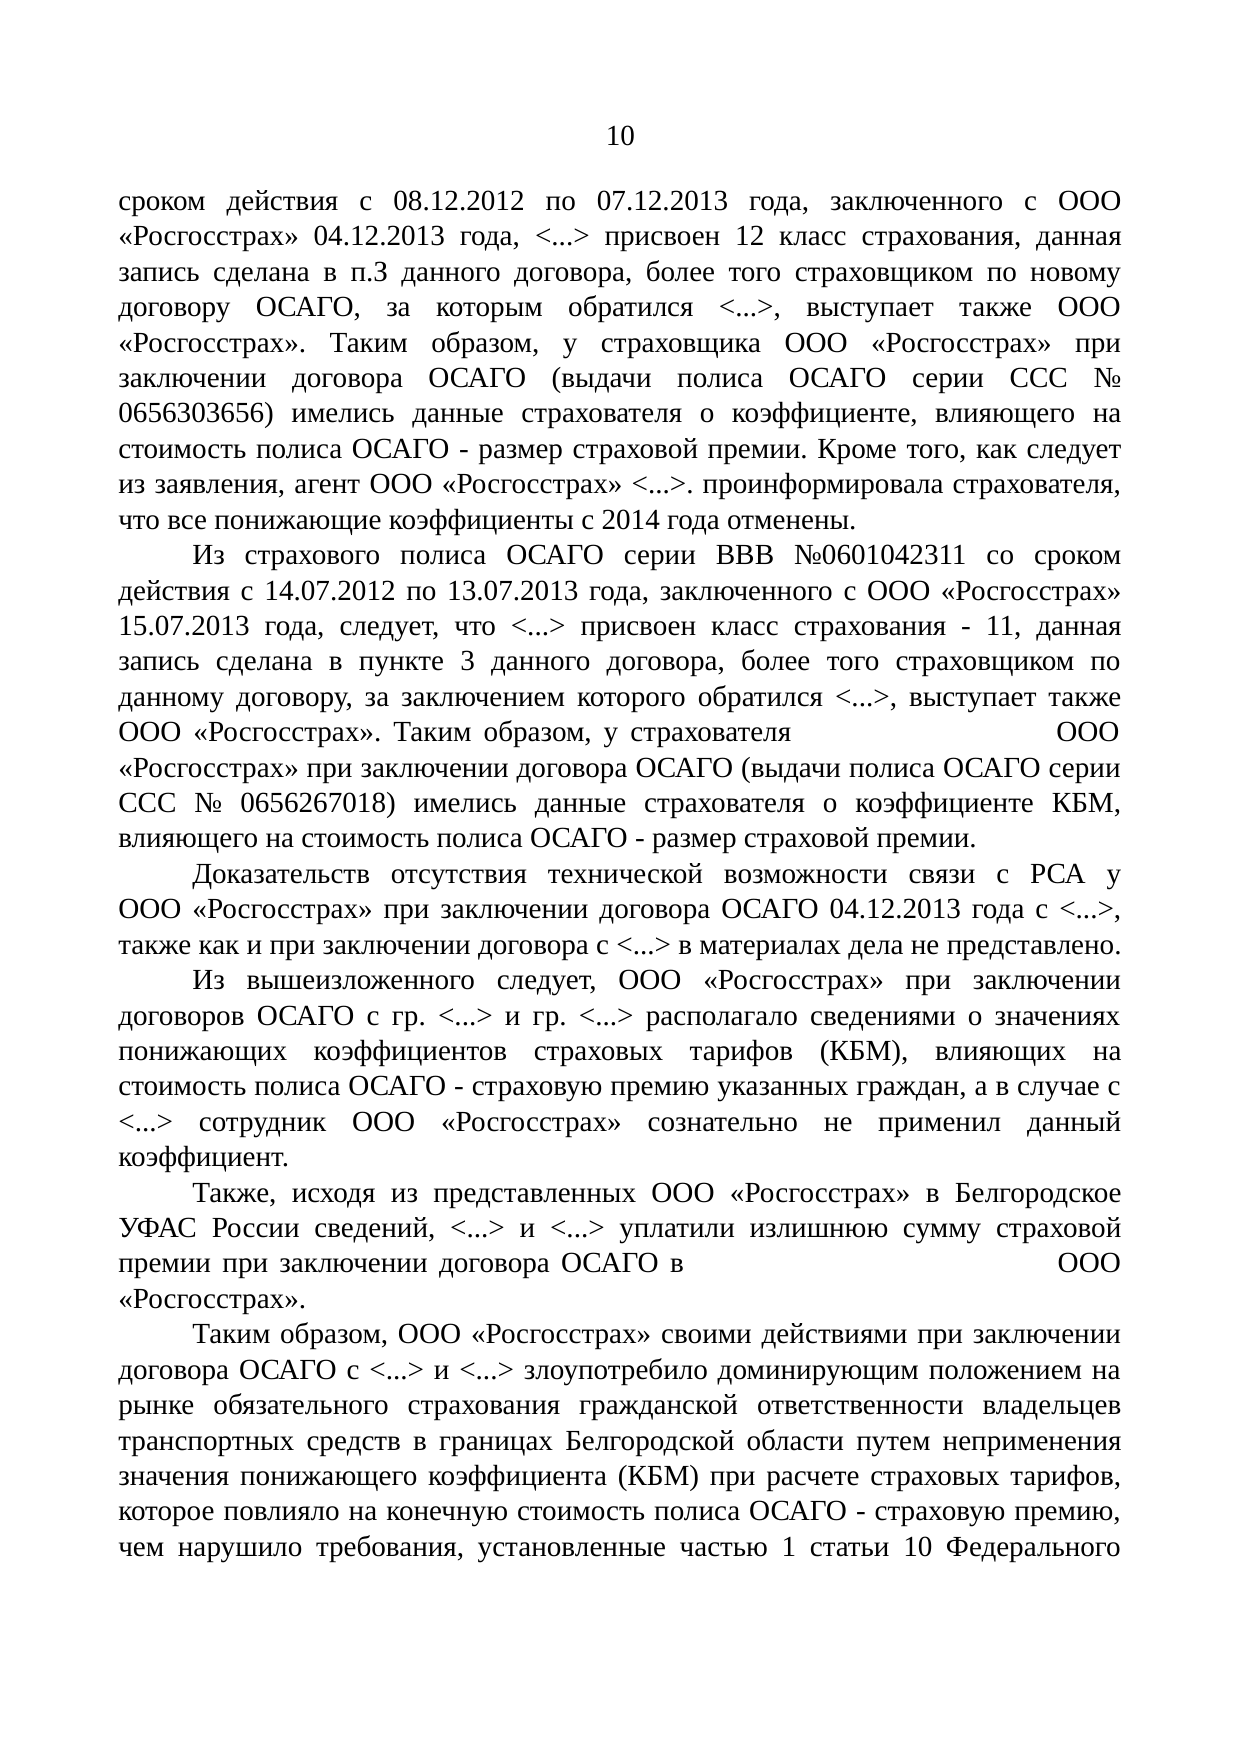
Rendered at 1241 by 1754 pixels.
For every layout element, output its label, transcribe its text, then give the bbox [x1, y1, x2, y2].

text сроком действия с 08.12.2012 по 07.12.2013 года, заключенного с ООО «Росгосстрах» 04.12.2013 года, <...> присвоен 12 класс страхования, данная запись сделана в п.З данного договора, более того страховщиком по новому договору ОСАГО, за которым обратился <...>, выступает также ООО «Росгосстрах». Таким образом, у страховщика ООО «Росгосстрах» при заключении договора ОСАГО (выдачи полиса ОСАГО серии ССС № 0656303656) имелись данные страхователя о коэффициенте, влияющего на стоимость полиса ОСАГО - размер страховой премии. Кроме того, как следует из заявления, агент ООО «Росгосстрах» <...>. проинформировала страхователя, что все понижающие коэффициенты с 2014 года отменены. [118, 181, 1122, 535]
text Также, исходя из представленных ООО «Росгосстрах» в Белгородское УФАС России сведений, <...> и <...> уплатили излишнюю сумму страховой премии при заключении договора ОСАГО в ООО «Росгосстрах». [118, 1173, 1122, 1314]
text Таким образом, ООО «Росгосстрах» своими действиями при заключении договора ОСАГО с <...> и <...> злоупотребило доминирующим положением на рынке обязательного страхования гражданской ответственности владельцев транспортных средств в границах Белгородской области путем неприменения значения понижающего коэффициента (КБМ) при расчете страховых тарифов, которое повлияло на конечную стоимость полиса ОСАГО - страховую премию, чем нарушило требования, установленные частью 1 статьи 10 Федерального [118, 1314, 1122, 1562]
text Доказательств отсутствия технической возможности связи с РСА у ООО «Росгосстрах» при заключении договора ОСАГО 04.12.2013 года с <...>, также как и при заключении договора с <...> в материалах дела не представлено. [118, 854, 1122, 960]
text Из страхового полиса ОСАГО серии ВВВ №0601042311 со сроком действия с 14.07.2012 по 13.07.2013 года, заключенного с ООО «Росгосстрах» 15.07.2013 года, следует, что <...> присвоен класс страхования - 11, данная запись сделана в пункте 3 данного договора, более того страховщиком по данному договору, за заключением которого обратился <...>, выступает также ООО «Росгосстрах». Таким образом, у страхователя ООО «Росгосстрах» при заключении договора ОСАГО (выдачи полиса ОСАГО серии ССС № 0656267018) имелись данные страхователя о коэффициенте КБМ, влияющего на стоимость полиса ОСАГО - размер страховой премии. [118, 535, 1122, 854]
text Из вышеизложенного следует, ООО «Росгосстрах» при заключении договоров ОСАГО с гр. <...> и гр. <...> располагало сведениями о значениях понижающих коэффициентов страховых тарифов (КБМ), влияющих на стоимость полиса ОСАГО - страховую премию указанных граждан, а в случае с <...> сотрудник ООО «Росгосстрах» сознательно не применил данный коэффициент. [118, 960, 1122, 1173]
